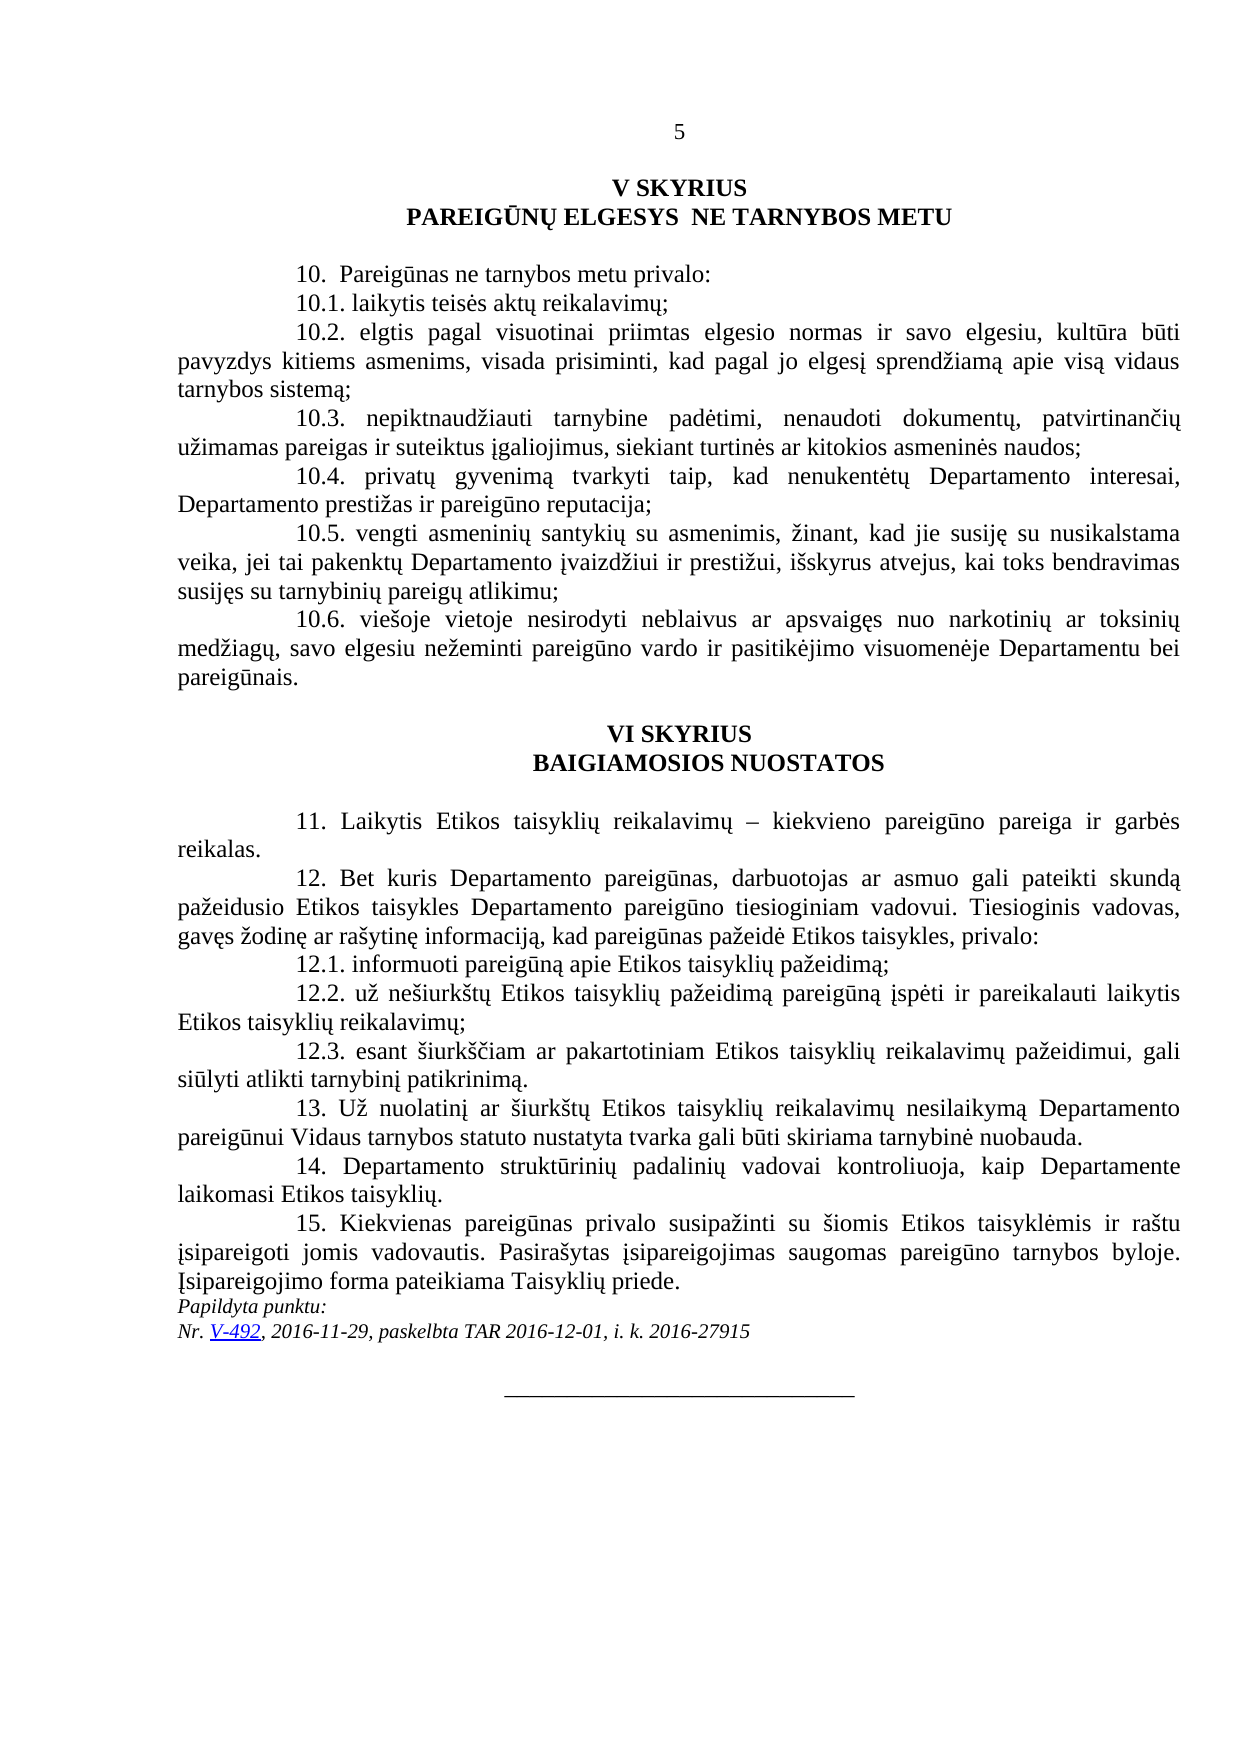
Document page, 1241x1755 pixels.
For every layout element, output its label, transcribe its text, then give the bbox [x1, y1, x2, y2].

text ____________________________ [177, 1371, 1181, 1400]
text 10.3. nepiktnaudžiauti tarnybine padėtimi, nenaudoti dokumentų, patvirtinančių užimamas pareigas ir suteiktus įgaliojimus, siekiant turtinės ar kitokios asmeninės naudos; [177, 403, 1181, 461]
text 10.5. vengti asmeninių santykių su asmenimis, žinant, kad jie susiję su nusikalstama veika, jei tai pakenktų Departamento įvaizdžiui ir prestižui, išskyrus atvejus, kai toks bendravimas susijęs su tarnybinių pareigų atlikimu; [177, 518, 1181, 604]
text v skyrius [177, 173, 1181, 202]
text Nr. V-492, 2016-11-29, paskelbta TAR 2016-12-01, i. k. 2016-27915 [177, 1318, 1181, 1343]
text 11. Laikytis Etikos taisyklių reikalavimų – kiekvieno pareigūno pareiga ir garbės reikalas. [177, 806, 1181, 863]
text BAIGIAMOSIOS NUOSTATOS [177, 748, 1181, 777]
text 10. Pareigūnas ne tarnybos metu privalo: [177, 259, 1181, 288]
text 10.4. privatų gyvenimą tvarkyti taip, kad nenukentėtų Departamento interesai, Departamento prestižas ir pareigūno reputacija; [177, 461, 1181, 518]
text 10.6. viešoje vietoje nesirodyti neblaivus ar apsvaigęs nuo narkotinių ar toksinių medžiagų, savo elgesiu nežeminti pareigūno vardo ir pasitikėjimo visuomenėje Departamentu bei pareigūnais. [177, 604, 1181, 691]
text 15. Kiekvienas pareigūnas privalo susipažinti su šiomis Etikos taisyklėmis ir raštu įsipareigoti jomis vadovautis. Pasirašytas įsipareigojimas saugomas pareigūno tarnybos byloje. Įsipareigojimo forma pateikiama Taisyklių priede. [177, 1208, 1181, 1294]
text 14. Departamento struktūrinių padalinių vadovai kontroliuoja, kaip Departamente laikomasi Etikos taisyklių. [177, 1151, 1181, 1208]
text 12.3. esant šiurkščiam ar pakartotiniam Etikos taisyklių reikalavimų pažeidimui, gali siūlyti atlikti tarnybinį patikrinimą. [177, 1036, 1181, 1093]
text VI SKYRIUS [177, 719, 1181, 748]
text Papildyta punktu: [177, 1294, 1181, 1318]
text PAREIGŪNŲ ELGESYS ne TARNYBOS METU [177, 202, 1181, 231]
text 10.1. laikytis teisės aktų reikalavimų; [177, 288, 1181, 317]
text 13. Už nuolatinį ar šiurkštų Etikos taisyklių reikalavimų nesilaikymą Departamento pareigūnui Vidaus tarnybos statuto nustatyta tvarka gali būti skiriama tarnybinė nuobauda. [177, 1093, 1181, 1151]
text 12. Bet kuris Departamento pareigūnas, darbuotojas ar asmuo gali pateikti skundą pažeidusio Etikos taisykles Departamento pareigūno tiesioginiam vadovui. Tiesioginis vadovas, gavęs žodinę ar rašytinę informaciją, kad pareigūnas pažeidė Etikos taisykles, privalo: [177, 863, 1181, 949]
text 10.2. elgtis pagal visuotinai priimtas elgesio normas ir savo elgesiu, kultūra būti pavyzdys kitiems asmenims, visada prisiminti, kad pagal jo elgesį sprendžiamą apie visą vidaus tarnybos sistemą; [177, 317, 1181, 403]
text 12.2. už nešiurkštų Etikos taisyklių pažeidimą pareigūną įspėti ir pareikalauti laikytis Etikos taisyklių reikalavimų; [177, 978, 1181, 1036]
text 12.1. informuoti pareigūną apie Etikos taisyklių pažeidimą; [177, 949, 1181, 978]
